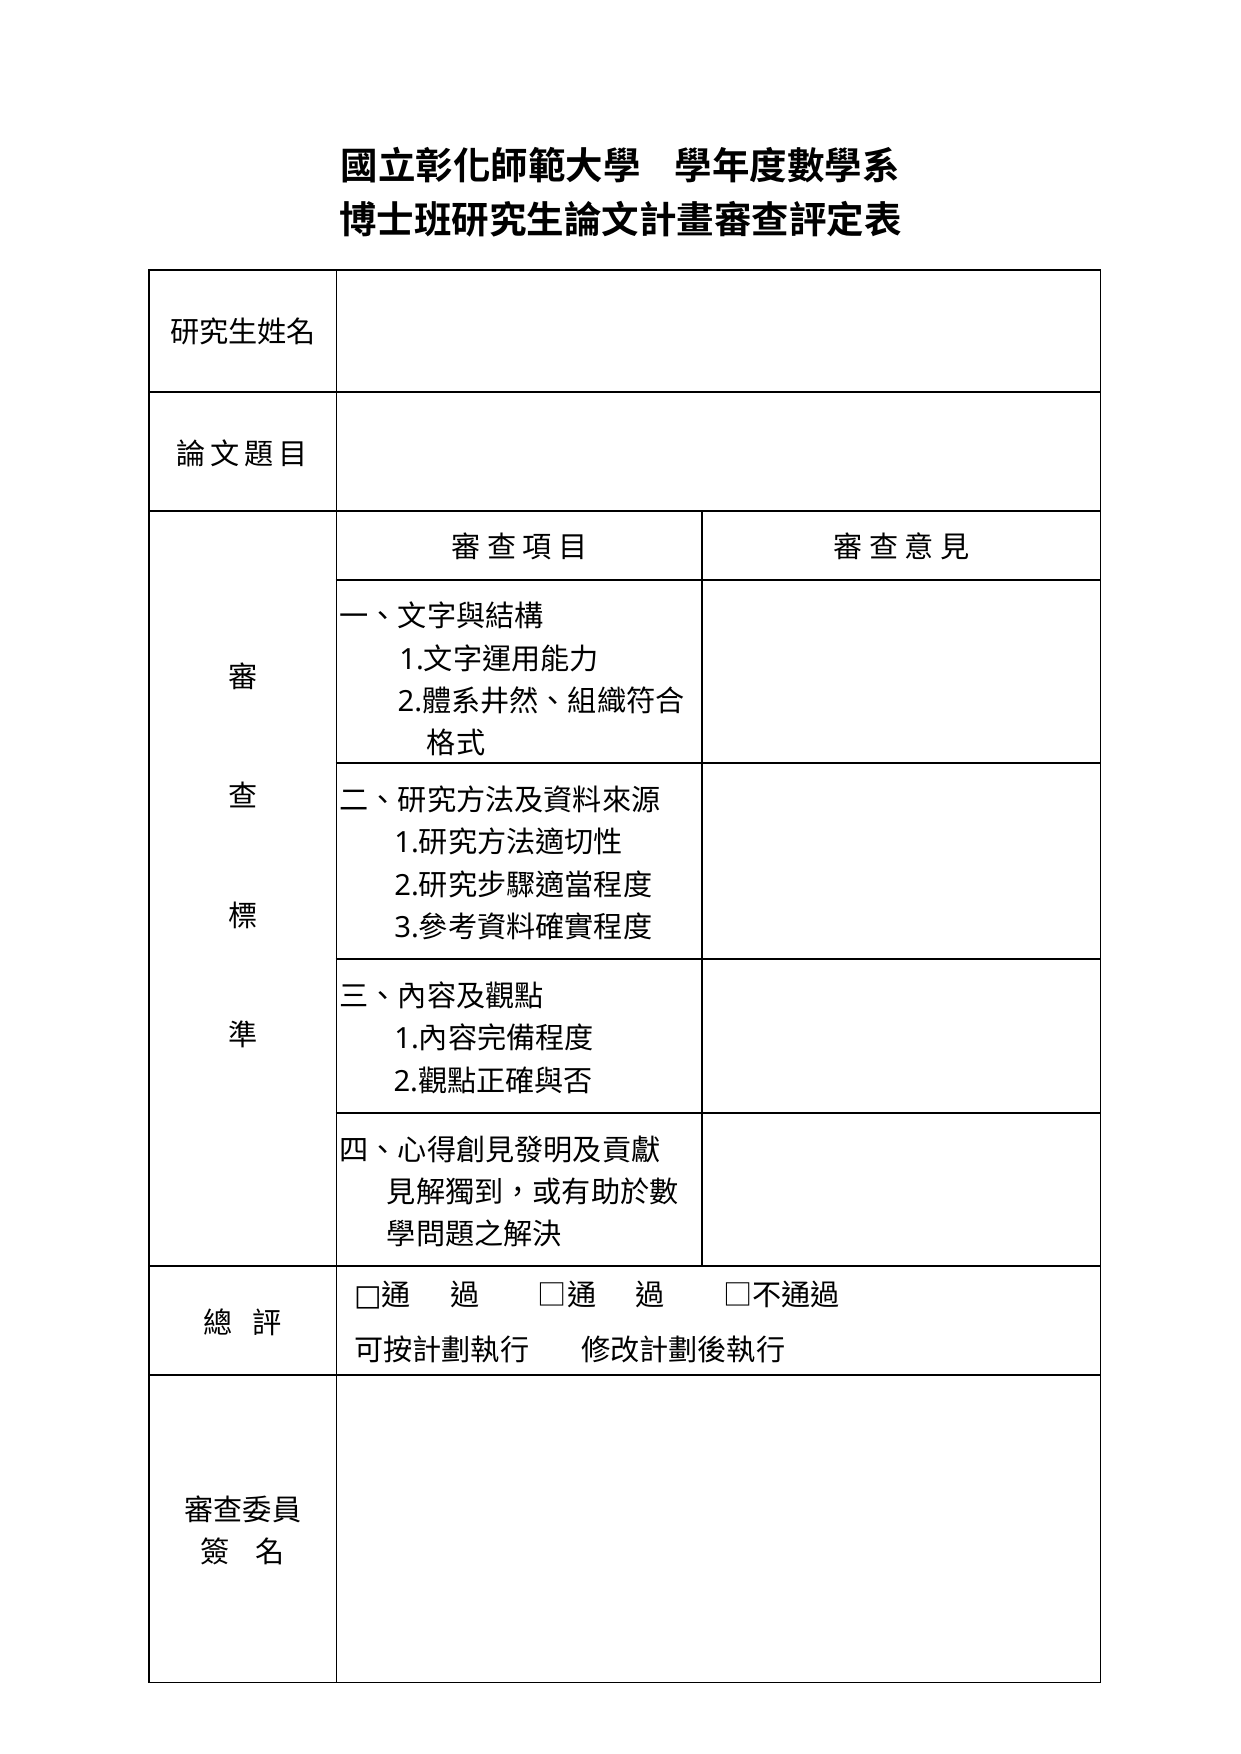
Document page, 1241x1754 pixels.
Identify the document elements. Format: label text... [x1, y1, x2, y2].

table_cell 二、研究方法及資料來源 1.研究方法適切性 2.研究步驟適當程度 3.參考資料確實程度 [337, 764, 701, 958]
table_cell 審 查 標 準 [150, 512, 336, 1265]
table_cell [337, 393, 1100, 510]
table_cell 三、內容及觀點 1.內容完備程度 2.觀點正確與否 [337, 960, 701, 1112]
table_cell [337, 1376, 1100, 1682]
table_header 研究生姓名 [150, 271, 336, 391]
table_cell 一、文字與結構 1.文字運用能力 2.體系井然、組織符合格式 [337, 581, 701, 762]
table_header [337, 271, 1100, 391]
text 國立彰化師範大學 學年度數學系 [187, 136, 1053, 190]
table_cell [703, 960, 1100, 1112]
text 博士班研究生論文計畫審查評定表 [187, 190, 1053, 244]
table_cell 審 查 項 目 [337, 512, 701, 579]
table_cell 四、心得創見發明及貢獻 見解獨到，或有助於數學問題之解決 [337, 1114, 701, 1265]
table_cell [703, 764, 1100, 958]
table_cell 審查委員 簽 名 [150, 1376, 336, 1682]
table_cell 總 評 [150, 1267, 336, 1374]
table_cell 論 文 題 目 [150, 393, 336, 510]
table_cell 審 查 意 見 [703, 512, 1100, 579]
table_cell [703, 581, 1100, 762]
table_cell □通 過 □通 過 □不通過 可按計劃執行 修改計劃後執行 [337, 1267, 1100, 1374]
table_cell [703, 1114, 1100, 1265]
